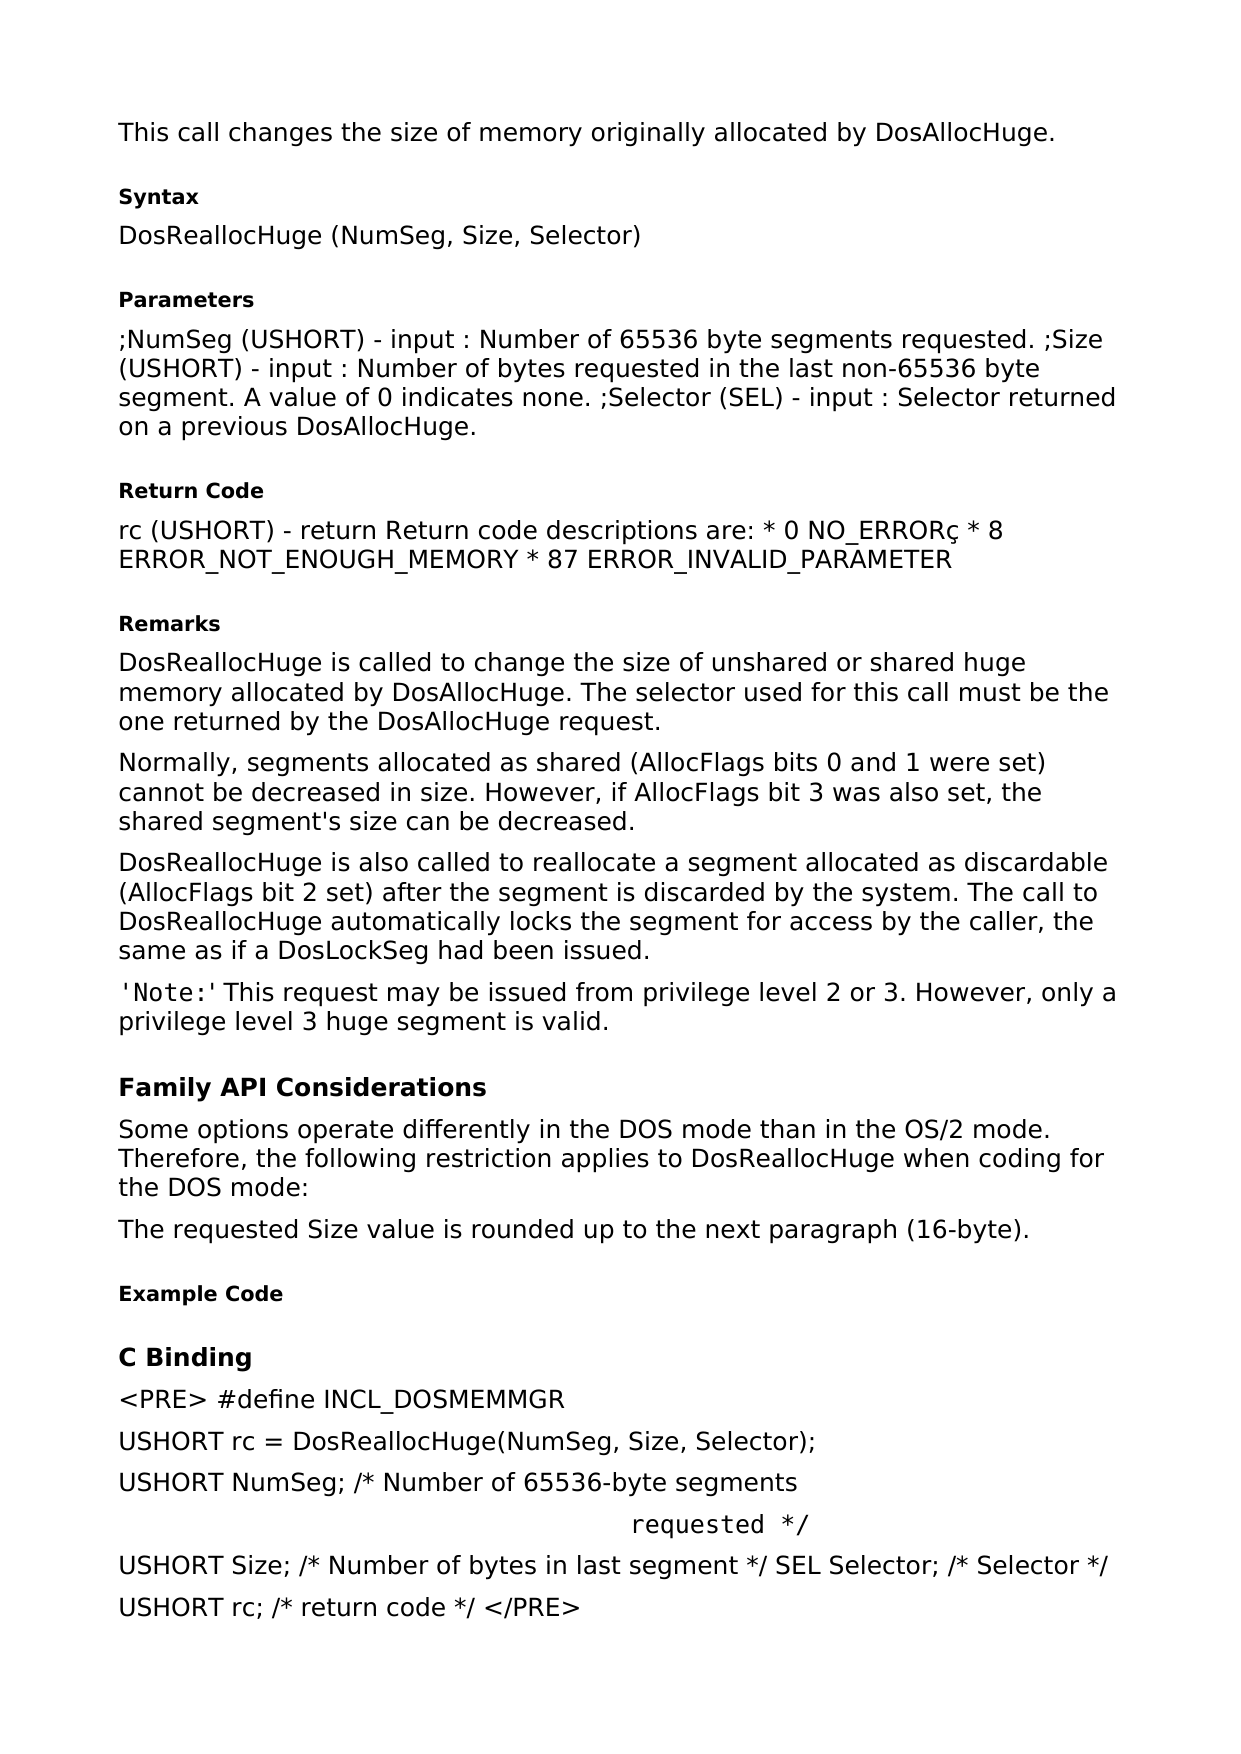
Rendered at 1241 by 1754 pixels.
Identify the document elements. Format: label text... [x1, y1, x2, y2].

text Normally, segments allocated as shared (AllocFlags bits 0 and 1 were set) cannot be decreased in size. However, if AllocFlags bit 3 was also set, the shared segment's size can be decreased. [118, 748, 1122, 836]
text 'Note:' This request may be issued from privilege level 2 or 3. However, only a privilege level 3 huge segment is valid. [118, 978, 1122, 1036]
text DosReallocHuge (NumSeg, Size, Selector) [118, 222, 1122, 251]
text USHORT Size; /* Number of bytes in last segment */ SEL Selector; /* Selector */ [118, 1551, 1122, 1580]
text rc (USHORT) - return Return code descriptions are: * 0 NO_ERRORç * 8 ERROR_NOT_ENOUGH_MEMORY * 87 ERROR_INVALID_PARAMETER [118, 516, 1122, 574]
subtitle Syntax [118, 185, 1122, 209]
subtitle Parameters [118, 288, 1122, 312]
text USHORT rc = DosReallocHuge(NumSeg, Size, Selector); [118, 1427, 1122, 1456]
subtitle Example Code [118, 1282, 1122, 1306]
text ;NumSeg (USHORT) - input : Number of 65536 byte segments requested. ;Size (USHORT) - input : Number of bytes requested in the last non-65536 byte segment. A value of 0 indicates none. ;Selector (SEL) - input : Selector returned on a previous DosAllocHuge. [118, 325, 1122, 442]
text This call changes the size of memory originally allocated by DosAllocHuge. [118, 118, 1122, 147]
text requested */ [118, 1510, 1122, 1539]
text DosReallocHuge is called to change the size of unshared or shared huge memory allocated by DosAllocHuge. The selector used for this call must be the one returned by the DosAllocHuge request. [118, 648, 1122, 736]
text USHORT rc; /* return code */ </PRE> [118, 1593, 1122, 1622]
subtitle Remarks [118, 612, 1122, 636]
subtitle Family API Considerations [118, 1073, 1122, 1103]
text The requested Size value is rounded up to the next paragraph (16-byte). [118, 1215, 1122, 1244]
text DosReallocHuge is also called to reallocate a segment allocated as discardable (AllocFlags bit 2 set) after the segment is discarded by the system. The call to DosReallocHuge automatically locks the segment for access by the caller, the same as if a DosLockSeg had been issued. [118, 848, 1122, 965]
text Some options operate differently in the DOS mode than in the OS/2 mode. Therefore, the following restriction applies to DosReallocHuge when coding for the DOS mode: [118, 1115, 1122, 1203]
subtitle Return Code [118, 479, 1122, 503]
text <PRE> #define INCL_DOSMEMMGR [118, 1385, 1122, 1414]
text USHORT NumSeg; /* Number of 65536-byte segments [118, 1469, 1122, 1498]
subtitle C Binding [118, 1344, 1122, 1373]
